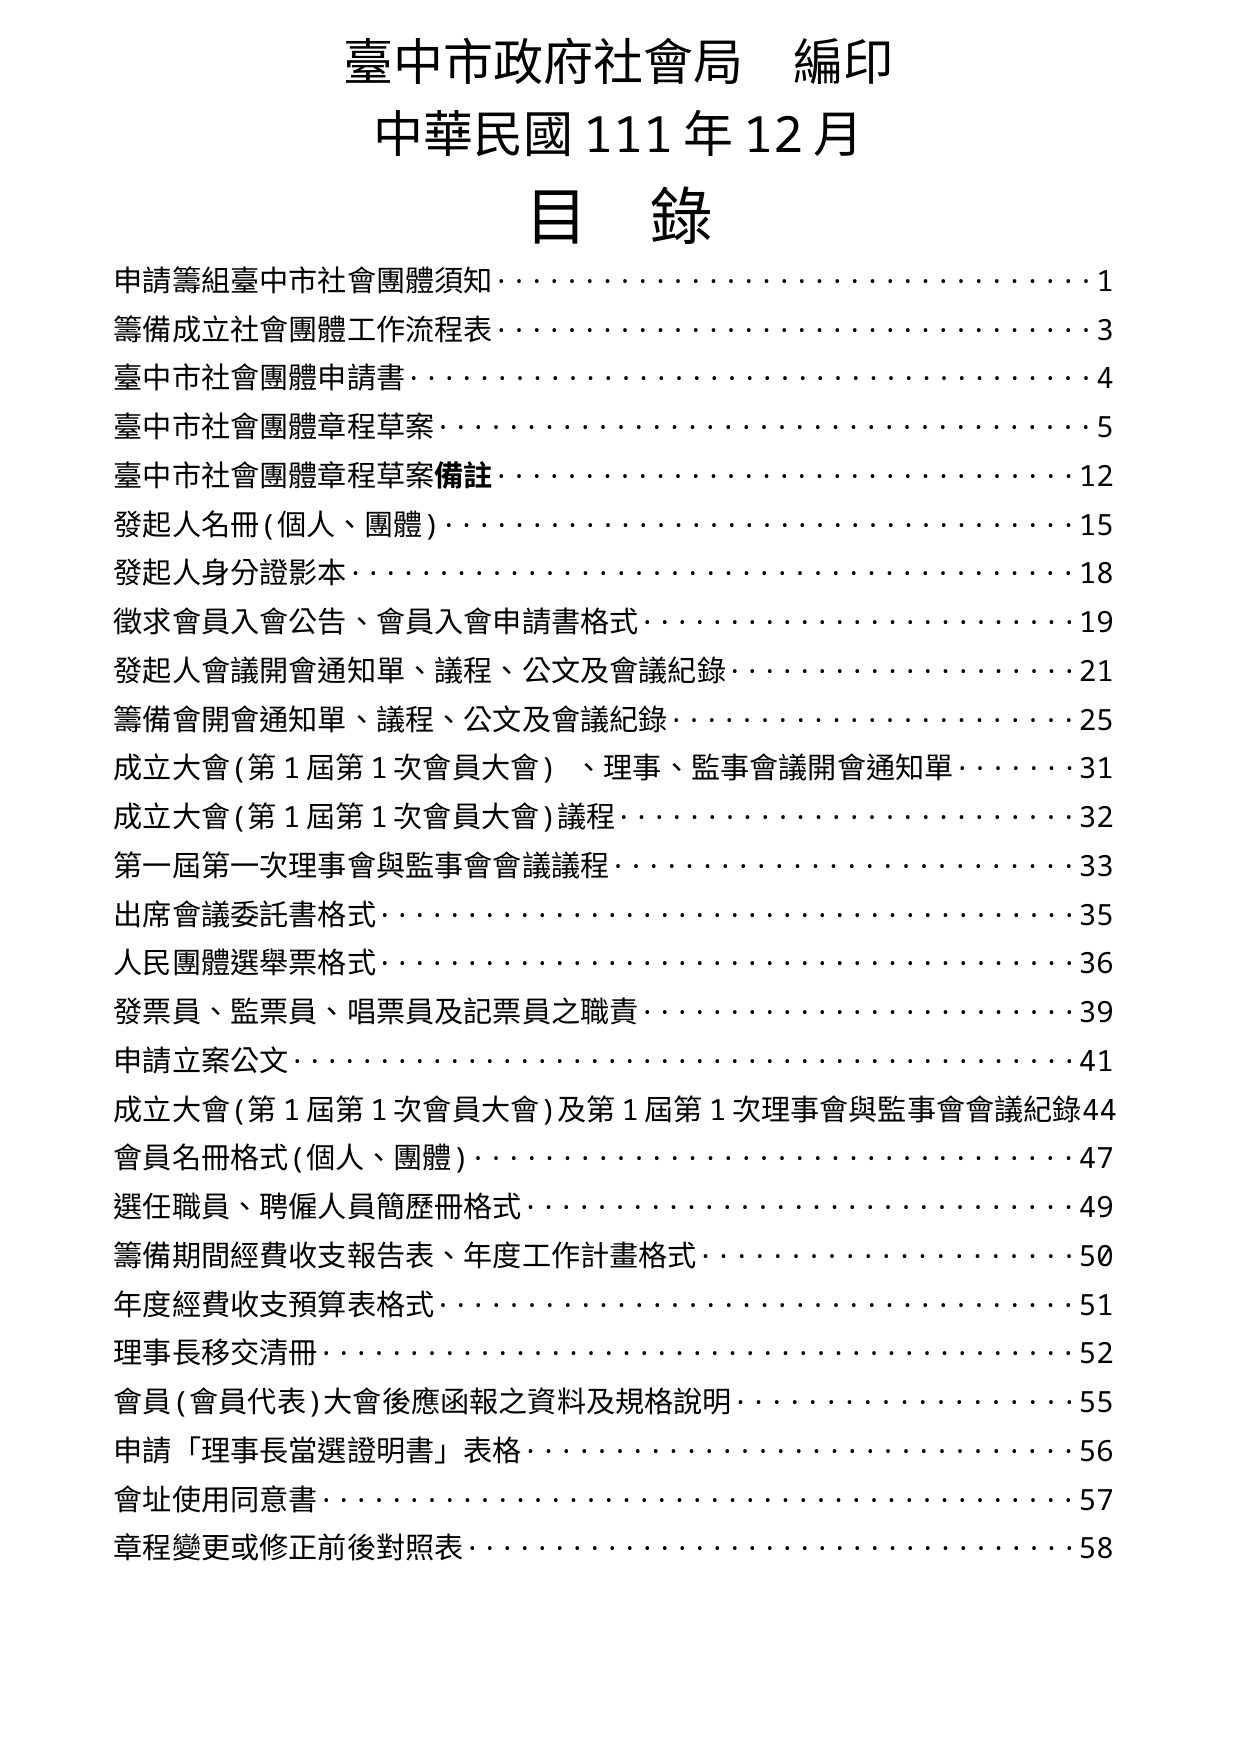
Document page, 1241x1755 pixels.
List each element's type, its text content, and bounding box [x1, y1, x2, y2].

text 成立大會(第1屆第1次會員大會)及第1屆第1次理事會與監事會會議紀錄 44 [113, 1086, 1124, 1129]
text 臺中市社會團體章程草案備註 12 [113, 452, 1124, 495]
text 成立大會(第1屆第1次會員大會) 、理事、監事會議開會通知單 31 [113, 745, 1124, 787]
text 出席會議委託書格式 35 [113, 891, 1124, 934]
text 發票員、監票員、唱票員及記票員之職責 39 [113, 989, 1124, 1031]
text 目 錄 [113, 167, 1124, 257]
text 年度經費收支預算表格式 51 [113, 1281, 1124, 1324]
text 申請「理事長當選證明書」表格 56 [113, 1427, 1124, 1470]
text 籌備期間經費收支報告表、年度工作計畫格式 50 [113, 1232, 1124, 1275]
text 臺中市政府社會局 編印 [113, 22, 1124, 94]
text 籌備會開會通知單、議程、公文及會議紀錄 25 [113, 696, 1124, 739]
text 發起人會議開會通知單、議程、公文及會議紀錄 21 [113, 647, 1124, 690]
text 臺中市社會團體章程草案 5 [113, 404, 1124, 446]
text 籌備成立社會團體工作流程表 3 [113, 306, 1124, 349]
text 中華民國111年12月 [113, 94, 1124, 167]
text 章程變更或修正前後對照表 58 [113, 1525, 1124, 1567]
text 選任職員、聘僱人員簡歷冊格式 49 [113, 1184, 1124, 1226]
text 申請籌組臺中市社會團體須知 1 [113, 257, 1124, 300]
text 理事長移交清冊 52 [113, 1330, 1124, 1372]
text 會員(會員代表)大會後應函報之資料及規格說明 55 [113, 1379, 1124, 1421]
text 發起人身分證影本 18 [113, 550, 1124, 592]
text 申請立案公文 41 [113, 1037, 1124, 1080]
text 會址使用同意書 57 [113, 1476, 1124, 1519]
text 臺中市社會團體申請書 4 [113, 355, 1124, 397]
text 徵求會員入會公告、會員入會申請書格式 19 [113, 599, 1124, 641]
text 發起人名冊(個人、團體) 15 [113, 501, 1124, 544]
text 人民團體選舉票格式 36 [113, 940, 1124, 982]
text 成立大會(第1屆第1次會員大會)議程 32 [113, 794, 1124, 836]
text 第一屆第一次理事會與監事會會議議程 33 [113, 842, 1124, 885]
text 會員名冊格式(個人、團體) 47 [113, 1135, 1124, 1177]
